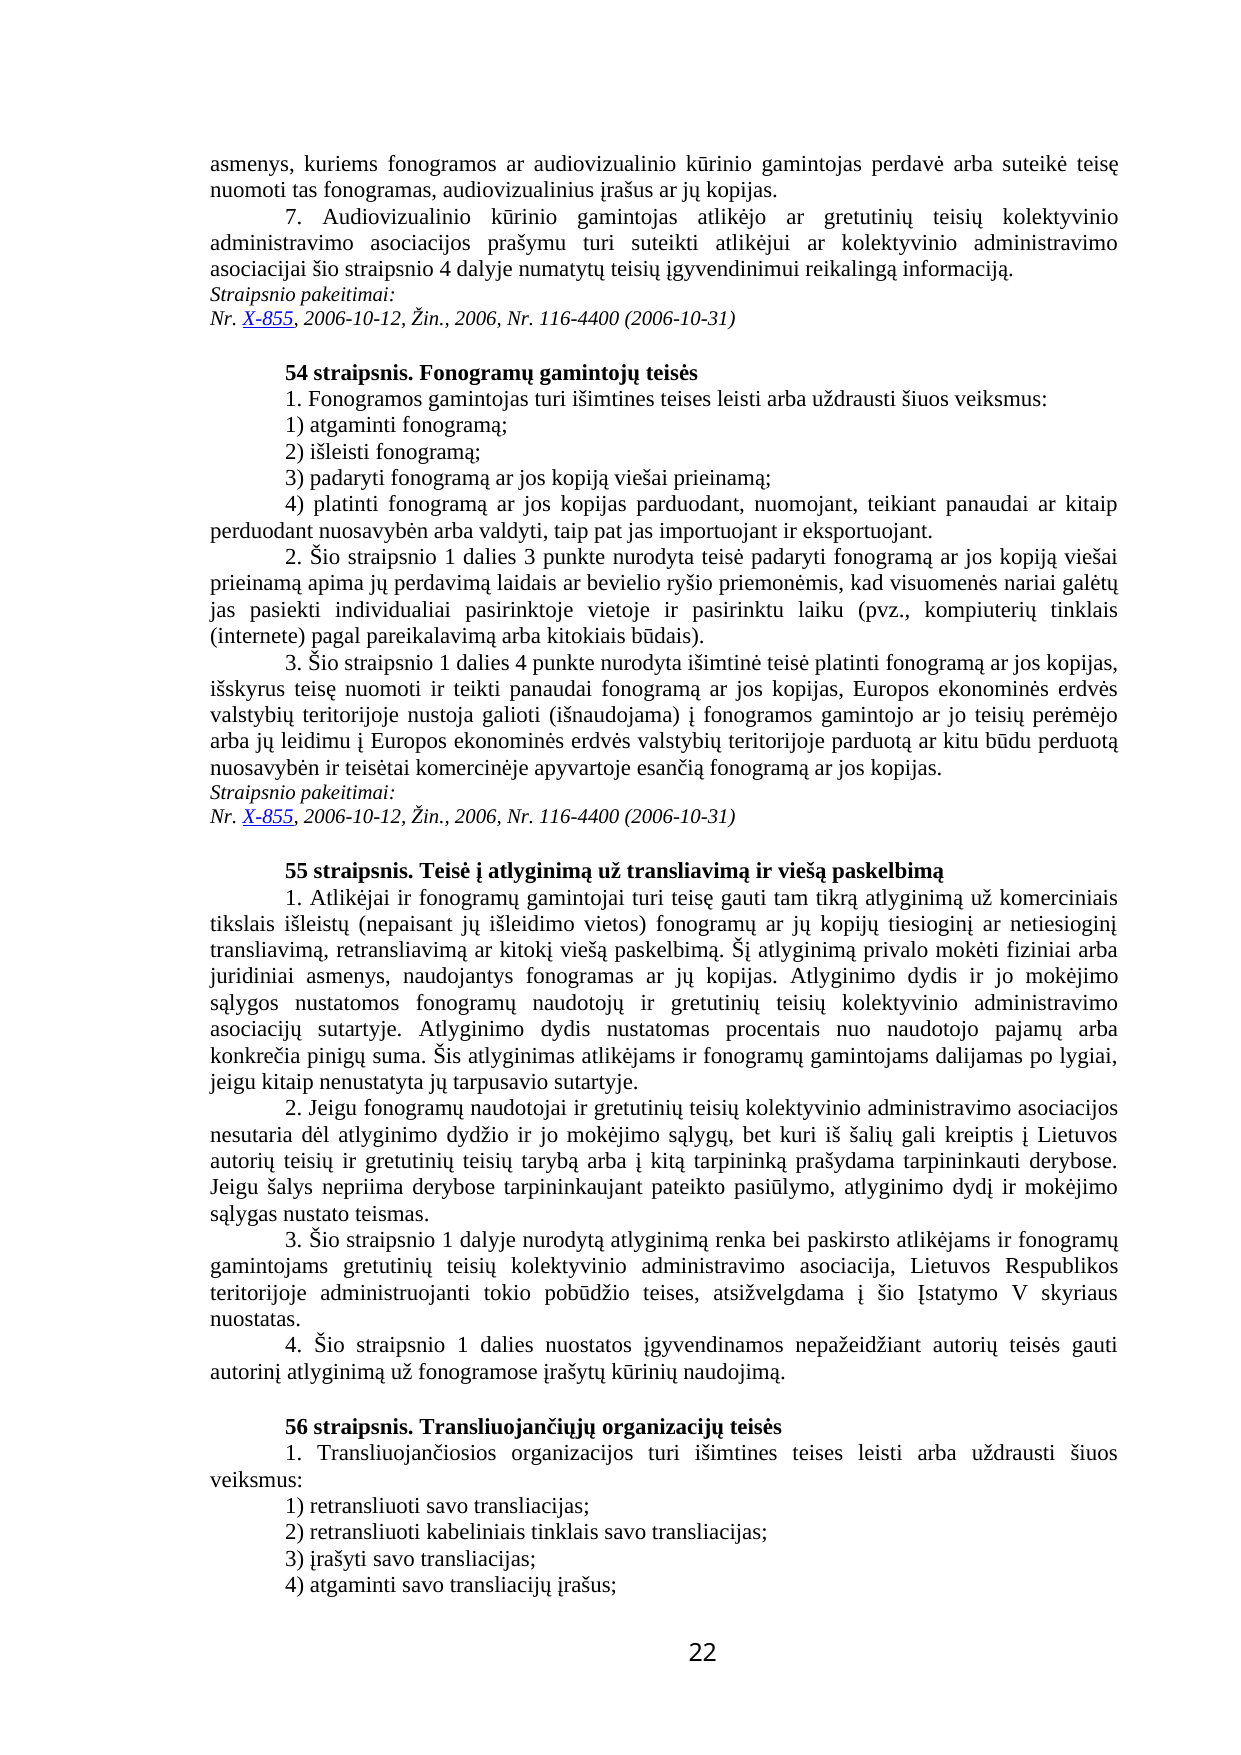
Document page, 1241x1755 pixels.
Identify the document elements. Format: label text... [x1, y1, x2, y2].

text 56 straipsnis. Transliuojančiųjų organizacijų teisės [210, 1413, 1119, 1439]
text 1. Fonogramos gamintojas turi išimtines teises leisti arba uždrausti šiuos veiksmus: [210, 385, 1119, 411]
text 4) platinti fonogramą ar jos kopijas parduodant, nuomojant, teikiant panaudai ar kitaip perduodant nuosavybėn arba valdyti, taip pat jas importuojant ir eksportuojant. [210, 490, 1119, 543]
text 4) atgaminti savo transliacijų įrašus; [210, 1571, 1119, 1597]
text 3) padaryti fonogramą ar jos kopiją viešai prieinamą; [210, 464, 1119, 490]
text 1) retransliuoti savo transliacijas; [210, 1492, 1119, 1518]
text asmenys, kuriems fonogramos ar audiovizualinio kūrinio gamintojas perdavė arba suteikė teisę nuomoti tas fonogramas, audiovizualinius įrašus ar jų kopijas. [210, 150, 1120, 203]
text 3. Šio straipsnio 1 dalies 4 punkte nurodyta išimtinė teisė platinti fonogramą ar jos kopijas, išskyrus teisę nuomoti ir teikti panaudai fonogramą ar jos kopijas, Europos ekonominės erdvės valstybių teritorijoje nustoja galioti (išnaudojama) į fonogramos gamintojo ar jo teisių perėmėjo arba jų leidimu į Europos ekonominės erdvės valstybių teritorijoje parduotą ar kitu būdu perduotą nuosavybėn ir teisėtai komercinėje apyvartoje esančią fonogramą ar jos kopijas. [210, 648, 1119, 780]
text Nr. X-855, 2006-10-12, Žin., 2006, Nr. 116-4400 (2006-10-31) [210, 804, 1120, 828]
text 3) įrašyti savo transliacijas; [210, 1545, 1119, 1571]
text Nr. X-855, 2006-10-12, Žin., 2006, Nr. 116-4400 (2006-10-31) [210, 306, 1120, 330]
text 2) retransliuoti kabeliniais tinklais savo transliacijas; [210, 1518, 1119, 1545]
text 4. Šio straipsnio 1 dalies nuostatos įgyvendinamos nepažeidžiant autorių teisės gauti autorinį atlyginimą už fonogramose įrašytų kūrinių naudojimą. [210, 1332, 1119, 1384]
text 7. Audiovizualinio kūrinio gamintojas atlikėjo ar gretutinių teisių kolektyvinio administravimo asociacijos prašymu turi suteikti atlikėjui ar kolektyvinio administravimo asociacijai šio straipsnio 4 dalyje numatytų teisių įgyvendinimui reikalingą informaciją. [210, 203, 1119, 282]
text 3. Šio straipsnio 1 dalyje nurodytą atlyginimą renka bei paskirsto atlikėjams ir fonogramų gamintojams gretutinių teisių kolektyvinio administravimo asociacija, Lietuvos Respublikos teritorijoje administruojanti tokio pobūdžio teises, atsižvelgdama į šio Įstatymo V skyriaus nuostatas. [210, 1226, 1119, 1332]
text 2) išleisti fonogramą; [210, 438, 1119, 464]
text 55 straipsnis. Teisė į atlyginimą už transliavimą ir viešą paskelbimą [210, 857, 1119, 883]
text Straipsnio pakeitimai: [210, 282, 1119, 306]
text 1) atgaminti fonogramą; [210, 411, 1119, 438]
text Straipsnio pakeitimai: [210, 780, 1119, 804]
text 2. Šio straipsnio 1 dalies 3 punkte nurodyta teisė padaryti fonogramą ar jos kopiją viešai prieinamą apima jų perdavimą laidais ar bevielio ryšio priemonėmis, kad visuomenės nariai galėtų jas pasiekti individualiai pasirinktoje vietoje ir pasirinktu laiku (pvz., kompiuterių tinklais (internete) pagal pareikalavimą arba kitokiais būdais). [210, 543, 1119, 648]
text 54 straipsnis. Fonogramų gamintojų teisės [210, 359, 1119, 385]
text 2. Jeigu fonogramų naudotojai ir gretutinių teisių kolektyvinio administravimo asociacijos nesutaria dėl atlyginimo dydžio ir jo mokėjimo sąlygų, bet kuri iš šalių gali kreiptis į Lietuvos autorių teisių ir gretutinių teisių tarybą arba į kitą tarpininką prašydama tarpininkauti derybose. Jeigu šalys nepriima derybose tarpininkaujant pateikto pasiūlymo, atlyginimo dydį ir mokėjimo sąlygas nustato teismas. [210, 1094, 1119, 1226]
text 1. Transliuojančiosios organizacijos turi išimtines teises leisti arba uždrausti šiuos veiksmus: [210, 1439, 1119, 1492]
text 1. Atlikėjai ir fonogramų gamintojai turi teisę gauti tam tikrą atlyginimą už komerciniais tikslais išleistų (nepaisant jų išleidimo vietos) fonogramų ar jų kopijų tiesioginį ar netiesioginį transliavimą, retransliavimą ar kitokį viešą paskelbimą. Šį atlyginimą privalo mokėti fiziniai arba juridiniai asmenys, naudojantys fonogramas ar jų kopijas. Atlyginimo dydis ir jo mokėjimo sąlygos nustatomos fonogramų naudotojų ir gretutinių teisių kolektyvinio administravimo asociacijų sutartyje. Atlyginimo dydis nustatomas procentais nuo naudotojo pajamų arba konkrečia pinigų suma. Šis atlyginimas atlikėjams ir fonogramų gamintojams dalijamas po lygiai, jeigu kitaip nenustatyta jų tarpusavio sutartyje. [210, 883, 1119, 1094]
